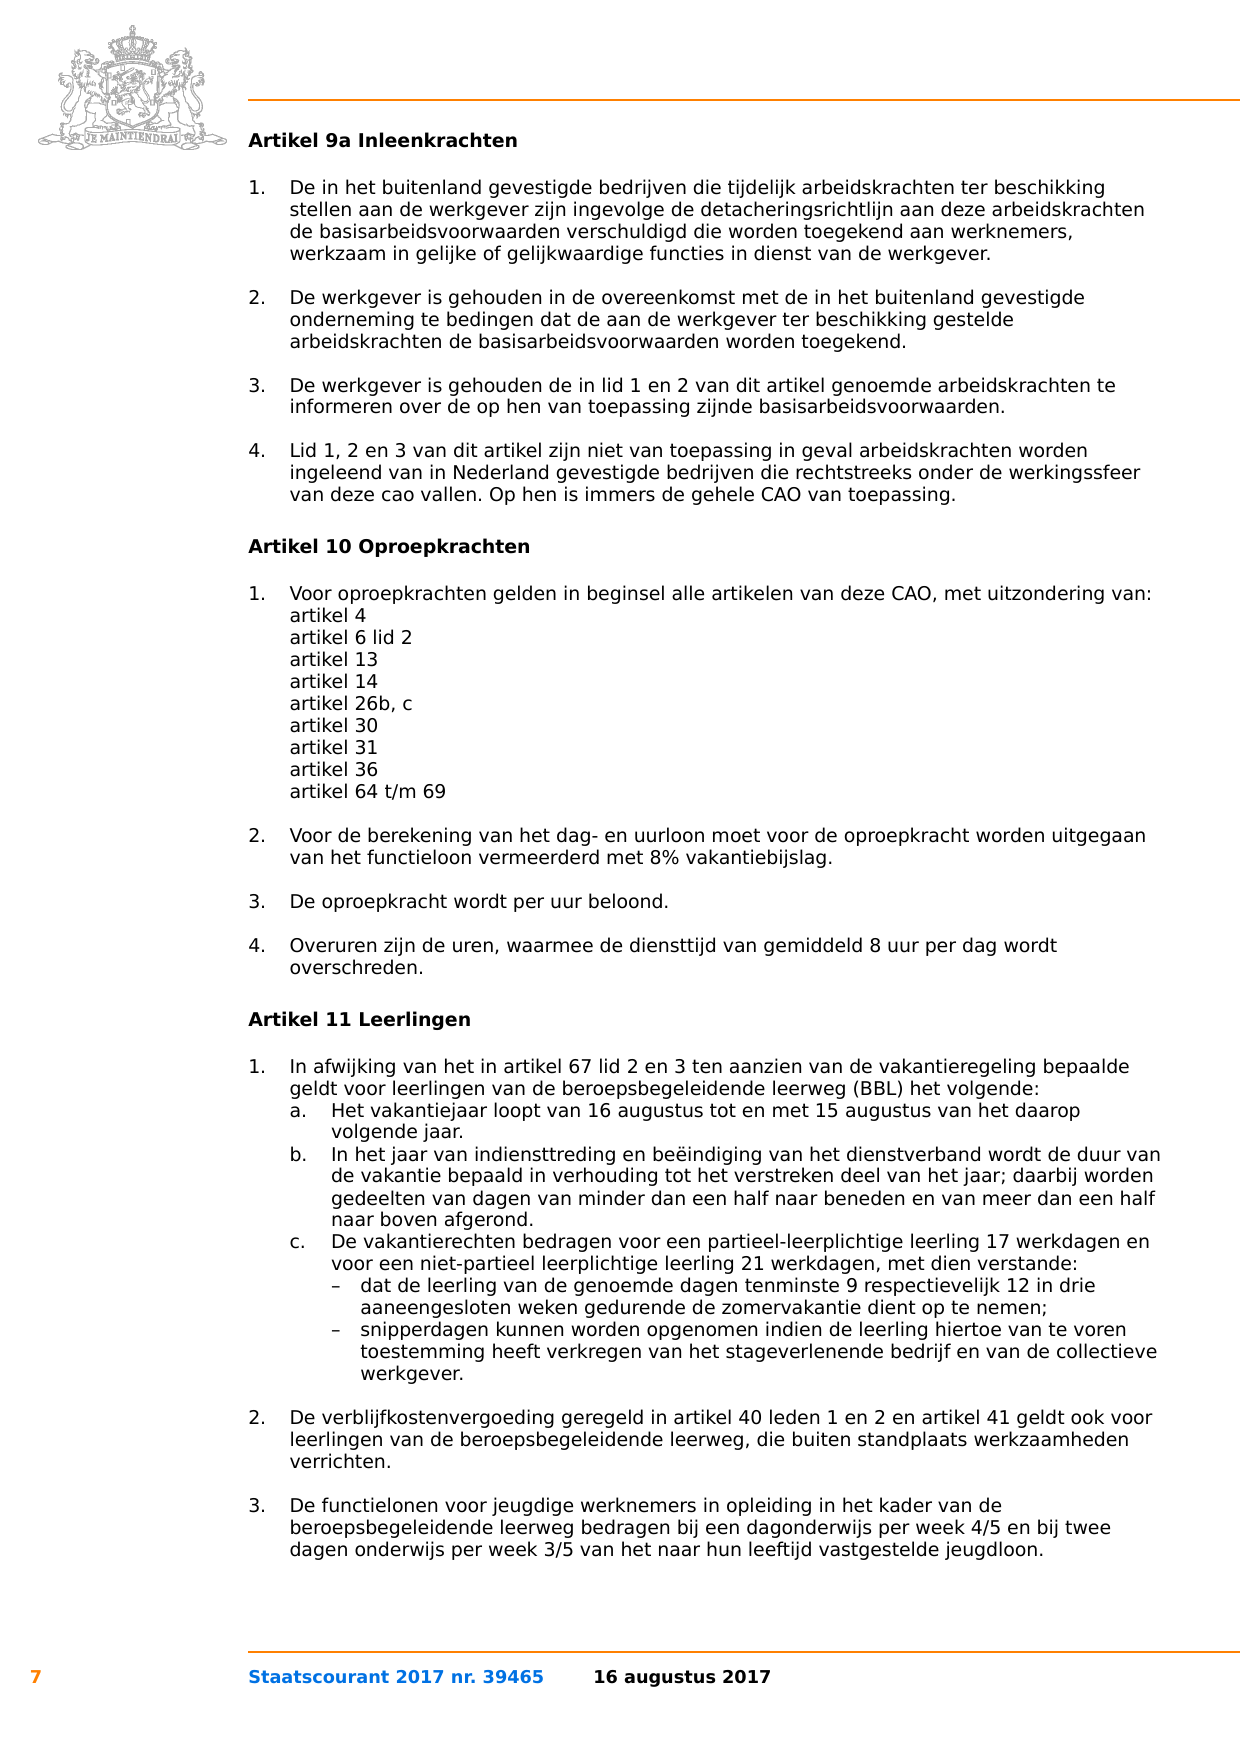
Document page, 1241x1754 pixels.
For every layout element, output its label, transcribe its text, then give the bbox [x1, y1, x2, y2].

text a. Het vakantiejaar loopt van 16 augustus tot en met 15 augustus van het daarop volgende jaar. [289, 1099, 1163, 1143]
text artikel 13 [289, 649, 1163, 671]
text 1. Voor oproepkrachten gelden in beginsel alle artikelen van deze CAO, met uitzondering van: [248, 583, 1163, 605]
subtitle Artikel 11 Leerlingen [248, 1008, 1163, 1031]
text artikel 4 [289, 605, 1163, 627]
text 1. De in het buitenland gevestigde bedrijven die tijdelijk arbeidskrachten ter beschikking stellen aan de werkgever zijn ingevolge de detacheringsrichtlijn aan deze arbeidskrachten de basisarbeidsvoorwaarden verschuldigd die worden toegekend aan werknemers, werkzaam in gelijke of gelijkwaardige functies in dienst van de werkgever. [248, 177, 1163, 265]
text 3. De functielonen voor jeugdige werknemers in opleiding in het kader van de beroepsbegeleidende leerweg bedragen bij een dagonderwijs per week 4/5 en bij twee dagen onderwijs per week 3/5 van het naar hun leeftijd vastgestelde jeugdloon. [248, 1495, 1163, 1561]
text artikel 36 [289, 759, 1163, 781]
text c. De vakantierechten bedragen voor een partieel-leerplichtige leerling 17 werkdagen en voor een niet-partieel leerplichtige leerling 21 werkdagen, met dien verstande: [289, 1231, 1163, 1275]
text artikel 6 lid 2 [289, 627, 1163, 649]
text – snipperdagen kunnen worden opgenomen indien de leerling hiertoe van te voren toestemming heeft verkregen van het stageverlenende bedrijf en van de collectieve werkgever. [331, 1319, 1163, 1385]
text 3. De oproepkracht wordt per uur beloond. [248, 891, 1163, 913]
text b. In het jaar van indiensttreding en beëindiging van het dienstverband wordt de duur van de vakantie bepaald in verhouding tot het verstreken deel van het jaar; daarbij worden gedeelten van dagen van minder dan een half naar beneden en van meer dan een half naar boven afgerond. [289, 1143, 1163, 1231]
text artikel 64 t/m 69 [289, 781, 1163, 803]
text 2. De verblijfkostenvergoeding geregeld in artikel 40 leden 1 en 2 en artikel 41 geldt ook voor leerlingen van de beroepsbegeleidende leerweg, die buiten standplaats werkzaamheden verrichten. [248, 1407, 1163, 1473]
text 3. De werkgever is gehouden de in lid 1 en 2 van dit artikel genoemde arbeidskrachten te informeren over de op hen van toepassing zijnde basisarbeidsvoorwaarden. [248, 374, 1163, 418]
text 2. Voor de berekening van het dag- en uurloon moet voor de oproepkracht worden uitgegaan van het functieloon vermeerderd met 8% vakantiebijslag. [248, 825, 1163, 869]
text 4. Overuren zijn de uren, waarmee de diensttijd van gemiddeld 8 uur per dag wordt overschreden. [248, 934, 1163, 978]
picture [38, 25, 227, 150]
text artikel 31 [289, 737, 1163, 759]
text artikel 14 [289, 671, 1163, 693]
text 4. Lid 1, 2 en 3 van dit artikel zijn niet van toepassing in geval arbeidskrachten worden ingeleend van in Nederland gevestigde bedrijven die rechtstreeks onder de werkingssfeer van deze cao vallen. Op hen is immers de gehele CAO van toepassing. [248, 440, 1163, 506]
text 2. De werkgever is gehouden in de overeenkomst met de in het buitenland gevestigde onderneming te bedingen dat de aan de werkgever ter beschikking gestelde arbeidskrachten de basisarbeidsvoorwaarden worden toegekend. [248, 287, 1163, 353]
text – dat de leerling van de genoemde dagen tenminste 9 respectievelijk 12 in drie aaneengesloten weken gedurende de zomervakantie dient op te nemen; [331, 1275, 1163, 1319]
text 1. In afwijking van het in artikel 67 lid 2 en 3 ten aanzien van de vakantieregeling bepaalde geldt voor leerlingen van de beroepsbegeleidende leerweg (BBL) het volgende: [248, 1056, 1163, 1099]
subtitle Artikel 9a Inleenkrachten [248, 130, 1163, 152]
subtitle Artikel 10 Oproepkrachten [248, 536, 1163, 558]
text artikel 30 [289, 715, 1163, 737]
text artikel 26b, c [289, 693, 1163, 715]
